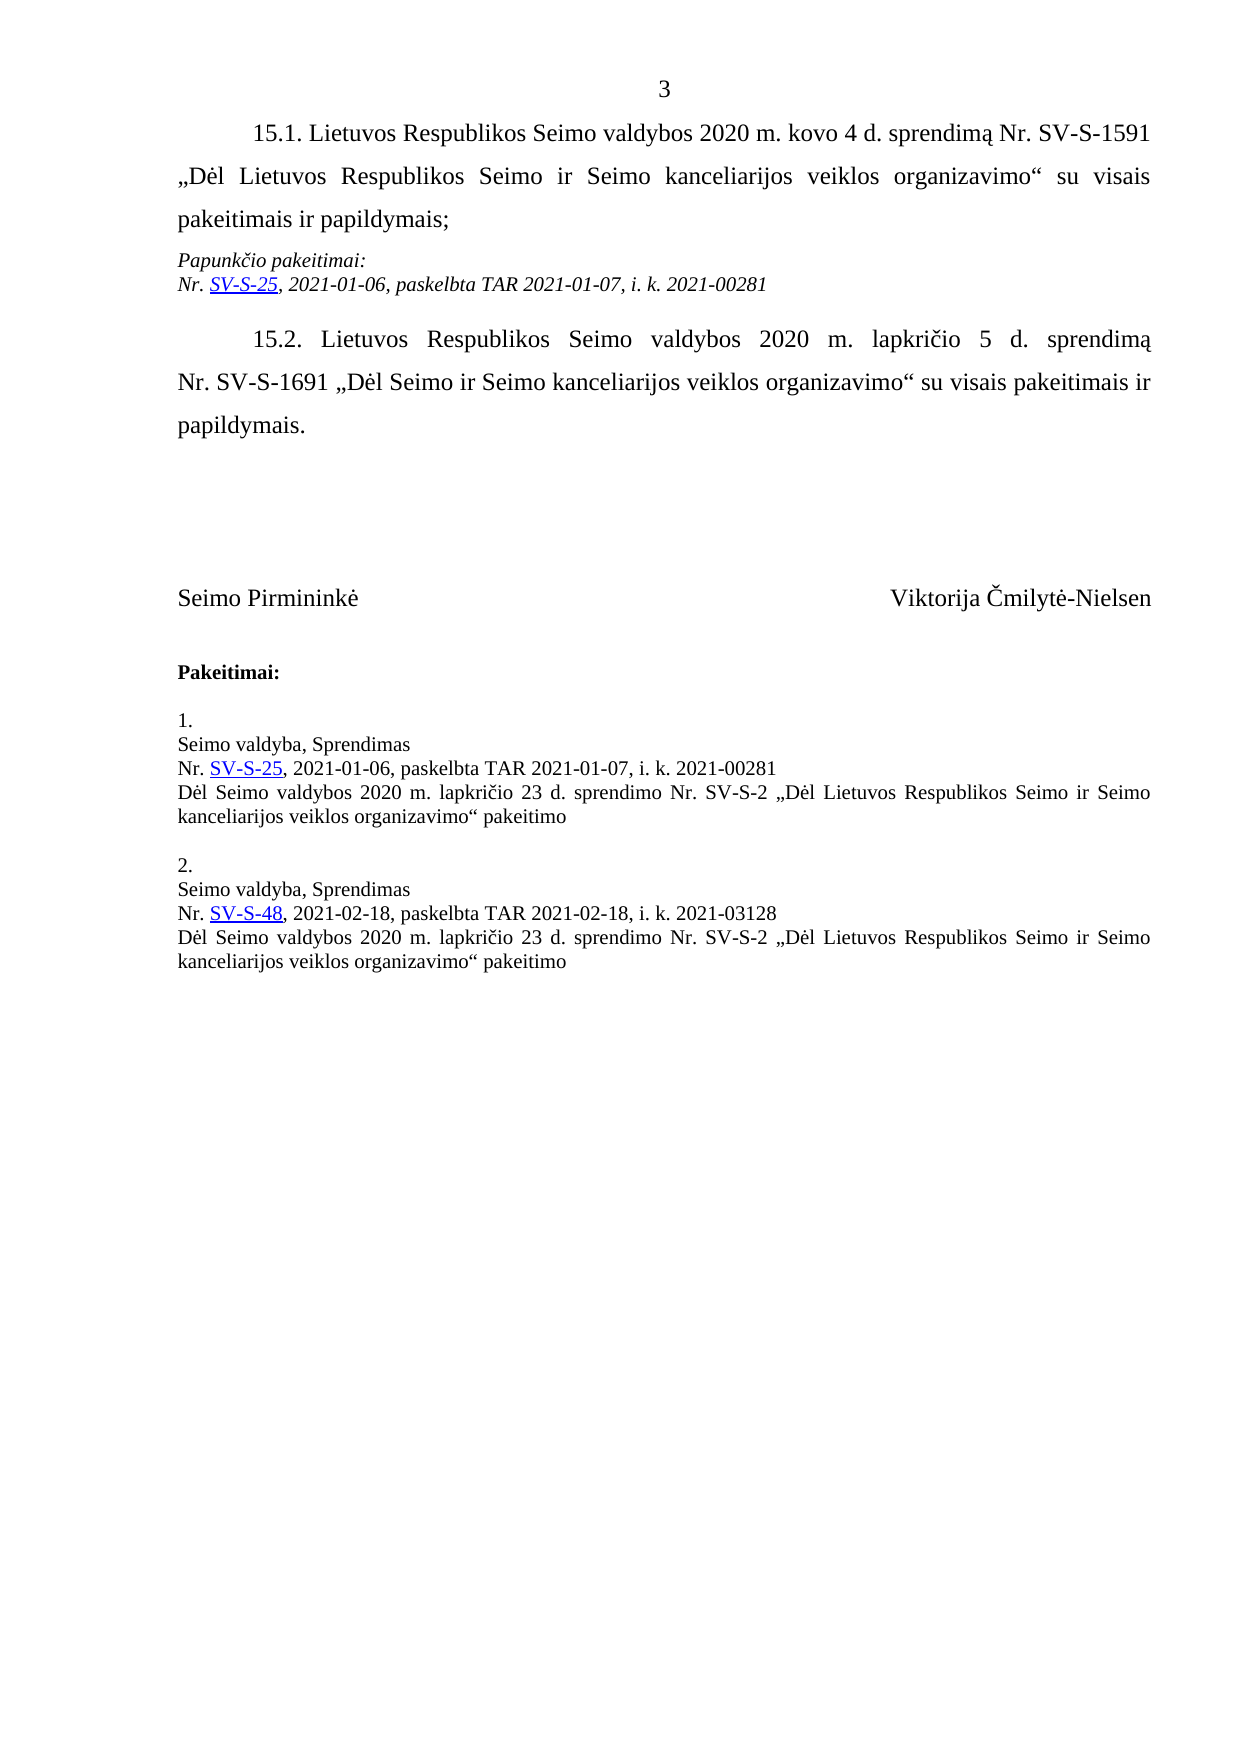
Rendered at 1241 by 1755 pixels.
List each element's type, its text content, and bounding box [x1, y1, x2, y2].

text 15.1. Lietuvos Respublikos Seimo valdybos 2020 m. kovo 4 d. sprendimą Nr. SV-S-1591 „Dėl Lietuvos Respublikos Seimo ir Seimo kanceliarijos veiklos organizavimo“ su visais pakeitimais ir papildymais; [177, 118, 1152, 233]
text Seimo valdyba, Sprendimas [177, 732, 1152, 756]
text 2. [177, 852, 1152, 877]
text Dėl Seimo valdybos 2020 m. lapkričio 23 d. sprendimo Nr. SV-S-2 „Dėl Lietuvos Respublikos Seimo ir Seimo kanceliarijos veiklos organizavimo“ pakeitimo [177, 925, 1152, 973]
text Papunkčio pakeitimai: [177, 247, 1152, 272]
text Seimo valdyba, Sprendimas [177, 877, 1152, 901]
text Seimo Pirmininkė Viktorija Čmilytė-Nielsen [177, 583, 1152, 612]
text Nr. SV-S-25, 2021-01-06, paskelbta TAR 2021-01-07, i. k. 2021-00281 [177, 756, 1152, 780]
text Dėl Seimo valdybos 2020 m. lapkričio 23 d. sprendimo Nr. SV-S-2 „Dėl Lietuvos Respublikos Seimo ir Seimo kanceliarijos veiklos organizavimo“ pakeitimo [177, 780, 1152, 828]
text 15.2. Lietuvos Respublikos Seimo valdybos 2020 m. lapkričio 5 d. sprendimą Nr. SV‑S‑1691 „Dėl Seimo ir Seimo kanceliarijos veiklos organizavimo“ su visais pakeitimais ir papildymais. [177, 324, 1152, 439]
text 1. [177, 708, 1152, 732]
text Nr. SV-S-25, 2021-01-06, paskelbta TAR 2021-01-07, i. k. 2021-00281 [177, 272, 1152, 296]
text Pakeitimai: [177, 660, 1152, 684]
text Nr. SV-S-48, 2021-02-18, paskelbta TAR 2021-02-18, i. k. 2021-03128 [177, 901, 1152, 925]
